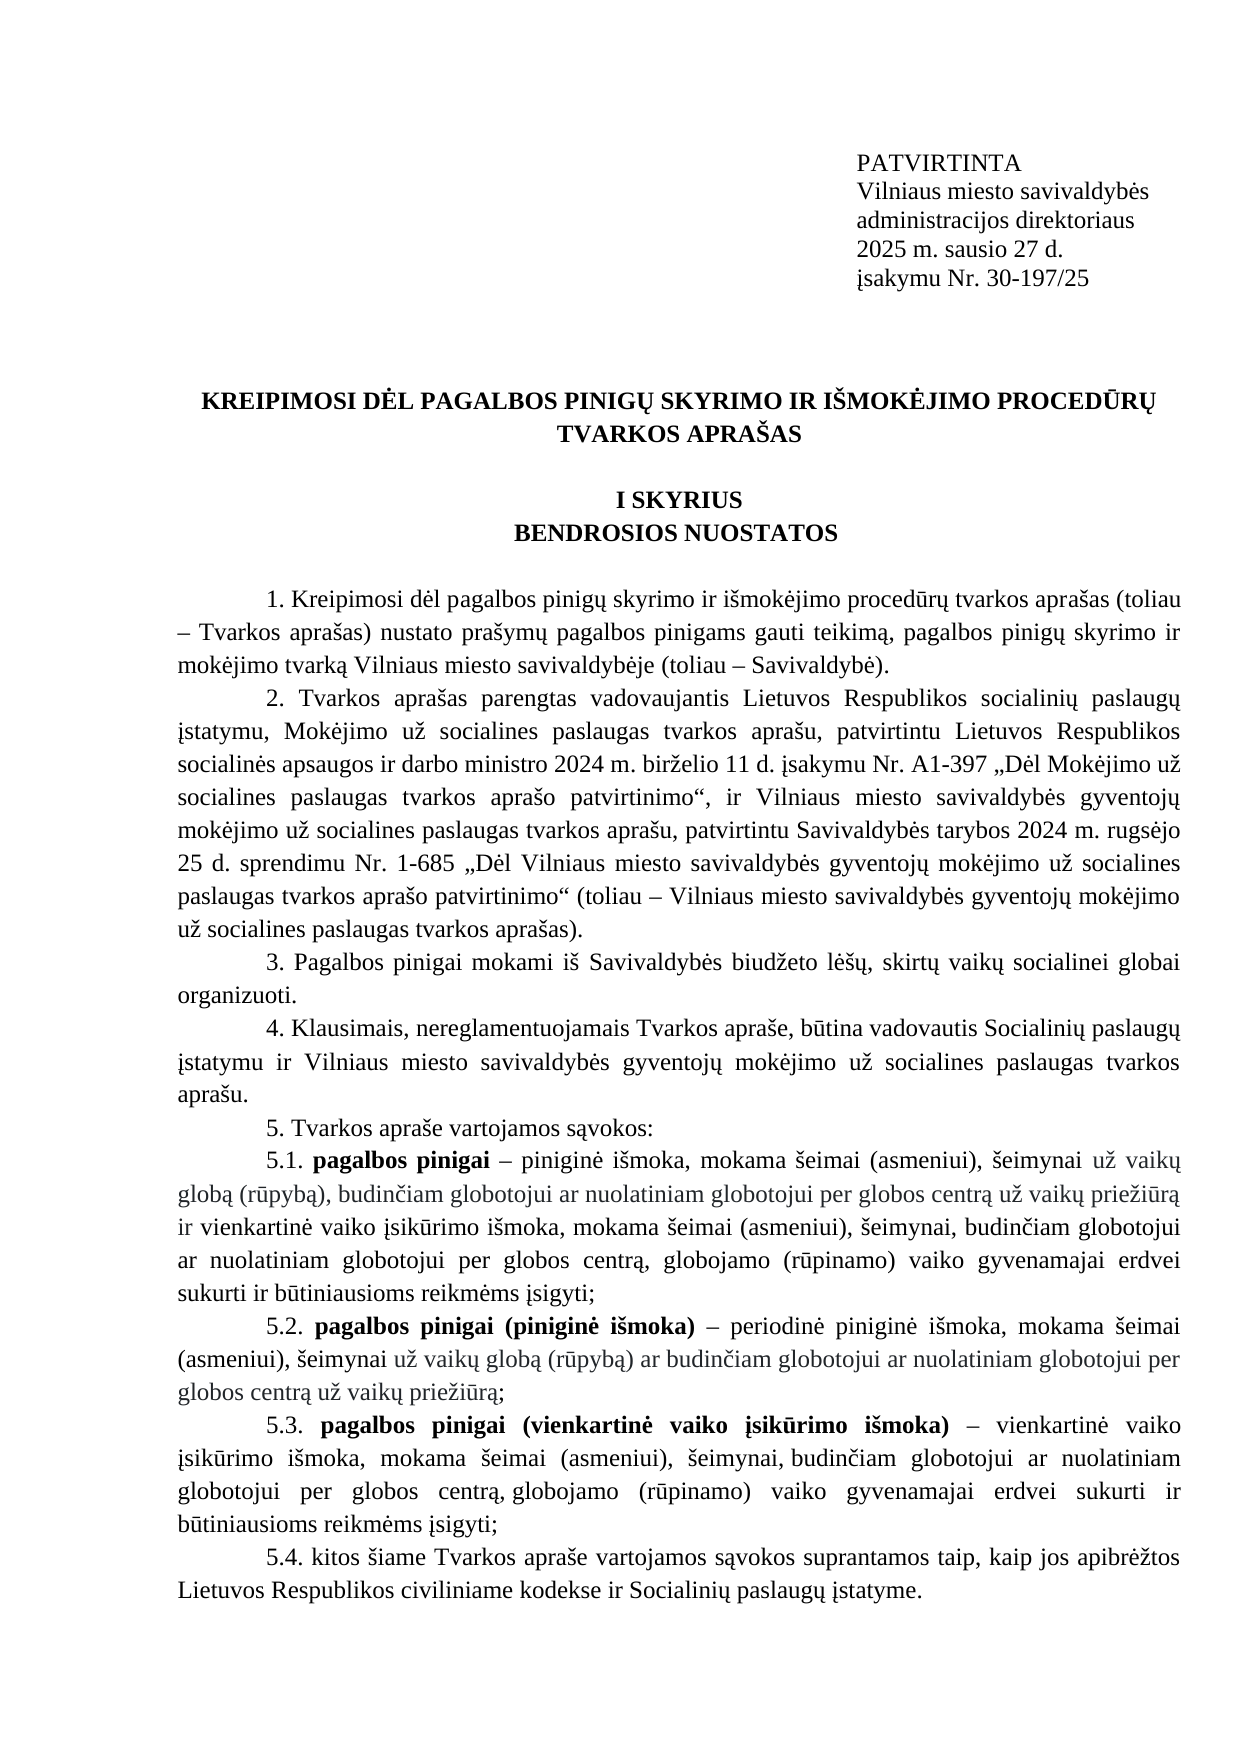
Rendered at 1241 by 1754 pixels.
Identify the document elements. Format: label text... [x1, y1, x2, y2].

text 5.3. pagalbos pinigai (vienkartinė vaiko įsikūrimo išmoka) – vienkartinė vaiko įsikūrimo išmoka, mokama šeimai (asmeniui), šeimynai, budinčiam globotojui ar nuolatiniam globotojui per globos centrą, globojamo (rūpinamo) vaiko gyvenamajai erdvei sukurti ir būtiniausioms reikmėms įsigyti; [177, 1410, 1181, 1538]
text KREIPIMOSI DĖL PAGALBOS PINIGŲ SKYRIMO IR IŠMOKĖJIMO PROCEDŪRŲ TVARKOS APRAŠAS [177, 386, 1181, 448]
text I SKYRIUS [177, 485, 1181, 514]
text 3. Pagalbos pinigai mokami iš Savivaldybės biudžeto lėšų, skirtų vaikų socialinei globai organizuoti. [177, 947, 1181, 1009]
text 5.4. kitos šiame Tvarkos apraše vartojamos sąvokos suprantamos taip, kaip jos apibrėžtos Lietuvos Respublikos civiliniame kodekse ir Socialinių paslaugų įstatyme. [177, 1542, 1181, 1604]
text PATVIRTINTA [177, 148, 1181, 176]
text 1. Kreipimosi dėl pagalbos pinigų skyrimo ir išmokėjimo procedūrų tvarkos aprašas (toliau – Tvarkos aprašas) nustato prašymų pagalbos pinigams gauti teikimą, pagalbos pinigų skyrimo ir mokėjimo tvarką Vilniaus miesto savivaldybėje (toliau – Savivaldybė). [177, 584, 1181, 679]
text 5.2. pagalbos pinigai (piniginė išmoka) – periodinė piniginė išmoka, mokama šeimai (asmeniui), šeimynai už vaikų globą (rūpybą) ar budinčiam globotojui ar nuolatiniam globotojui per globos centrą už vaikų priežiūrą; [177, 1311, 1181, 1406]
text 2025 m. sausio 27 d. [177, 234, 1181, 263]
text 4. Klausimais, nereglamentuojamais Tvarkos apraše, būtina vadovautis Socialinių paslaugų įstatymu ir Vilniaus miesto savivaldybės gyventojų mokėjimo už socialines paslaugas tvarkos aprašu. [177, 1013, 1181, 1108]
text įsakymu Nr. 30-197/25 [177, 263, 1181, 291]
text 2. Tvarkos aprašas parengtas vadovaujantis Lietuvos Respublikos socialinių paslaugų įstatymu, Mokėjimo už socialines paslaugas tvarkos aprašu, patvirtintu Lietuvos Respublikos socialinės apsaugos ir darbo ministro 2024 m. birželio 11 d. įsakymu Nr. A1-397 „Dėl Mokėjimo už socialines paslaugas tvarkos aprašo patvirtinimo“, ir Vilniaus miesto savivaldybės gyventojų mokėjimo už socialines paslaugas tvarkos aprašu, patvirtintu Savivaldybės tarybos 2024 m. rugsėjo 25 d. sprendimu Nr. 1-685 „Dėl Vilniaus miesto savivaldybės gyventojų mokėjimo už socialines paslaugas tvarkos aprašo patvirtinimo“ (toliau – Vilniaus miesto savivaldybės gyventojų mokėjimo už socialines paslaugas tvarkos aprašas). [177, 683, 1181, 943]
text Vilniaus miesto savivaldybės [177, 176, 1181, 205]
text 5. Tvarkos apraše vartojamos sąvokos: [177, 1113, 1181, 1141]
text BENDROSIOS NUOSTATOS [177, 518, 1181, 547]
text 5.1. pagalbos pinigai – piniginė išmoka, mokama šeimai (asmeniui), šeimynai už vaikų globą (rūpybą), budinčiam globotojui ar nuolatiniam globotojui per globos centrą už vaikų priežiūrą ir vienkartinė vaiko įsikūrimo išmoka, mokama šeimai (asmeniui), šeimynai, budinčiam globotojui ar nuolatiniam globotojui per globos centrą, globojamo (rūpinamo) vaiko gyvenamajai erdvei sukurti ir būtiniausioms reikmėms įsigyti; [177, 1146, 1181, 1306]
text administracijos direktoriaus [177, 205, 1181, 234]
